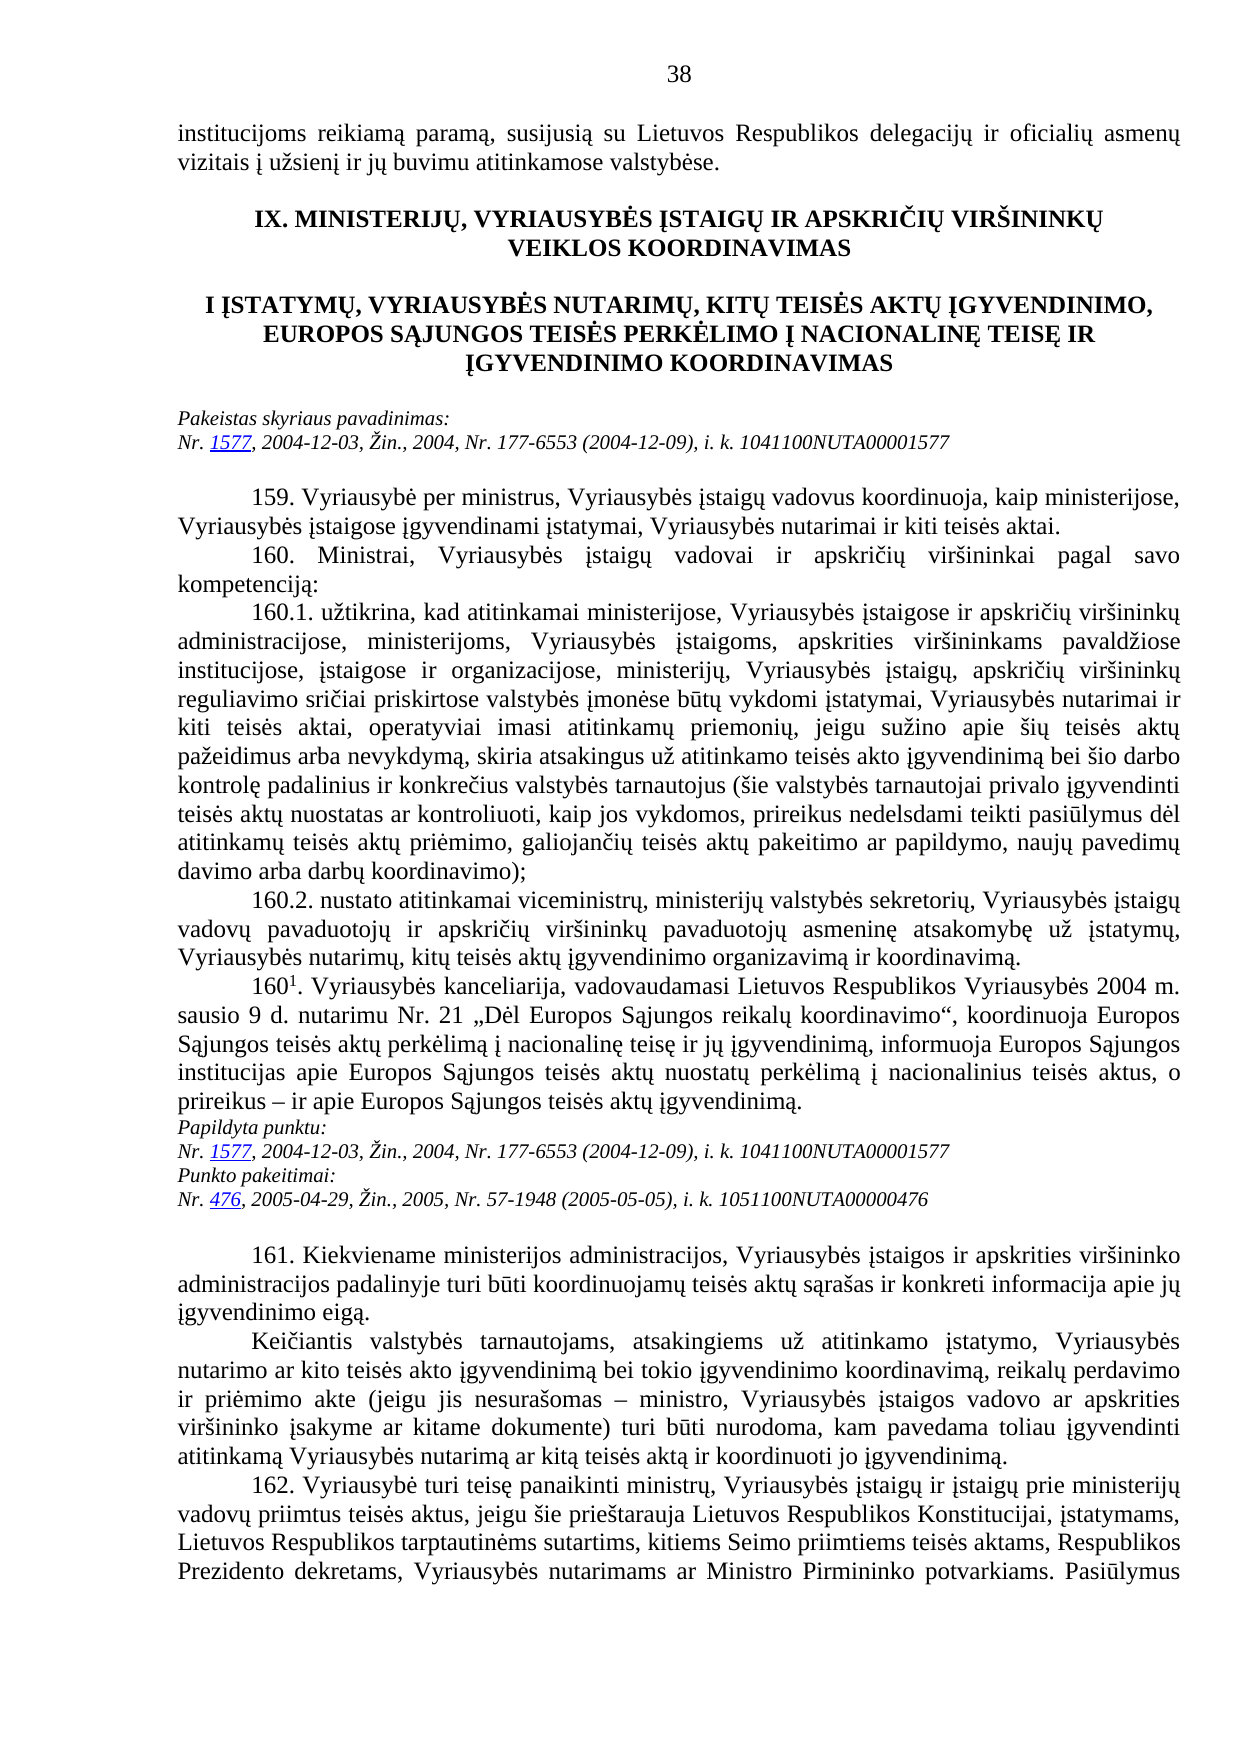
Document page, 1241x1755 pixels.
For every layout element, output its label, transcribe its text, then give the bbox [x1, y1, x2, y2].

text I ĮSTATYMŲ, VYRIAUSYBĖS NUTARIMŲ, KITŲ TEISĖS AKTŲ ĮGYVENDINIMO, EUROPOS SĄJUNGOS TEISĖS PERKĖLIMO Į NACIONALINĘ TEISĘ IR ĮGYVENDINIMO KOORDINAVIMAS [177, 291, 1181, 377]
text 159. Vyriausybė per ministrus, Vyriausybės įstaigų vadovus koordinuoja, kaip ministerijose, Vyriausybės įstaigose įgyvendinami įstatymai, Vyriausybės nutarimai ir kiti teisės aktai. [177, 482, 1181, 540]
text 162. Vyriausybė turi teisę panaikinti ministrų, Vyriausybės įstaigų ir įstaigų prie ministerijų vadovų priimtus teisės aktus, jeigu šie prieštarauja Lietuvos Respublikos Konstitucijai, įstatymams, Lietuvos Respublikos tarptautinėms sutartims, kitiems Seimo priimtiems teisės aktams, Respublikos Prezidento dekretams, Vyriausybės nutarimams ar Ministro Pirmininko potvarkiams. Pasiūlymus [177, 1470, 1181, 1585]
text Keičiantis valstybės tarnautojams, atsakingiems už atitinkamo įstatymo, Vyriausybės nutarimo ar kito teisės akto įgyvendinimą bei tokio įgyvendinimo koordinavimą, reikalų perdavimo ir priėmimo akte (jeigu jis nesurašomas – ministro, Vyriausybės įstaigos vadovo ar apskrities viršininko įsakyme ar kitame dokumente) turi būti nurodoma, kam pavedama toliau įgyvendinti atitinkamą Vyriausybės nutarimą ar kitą teisės aktą ir koordinuoti jo įgyvendinimą. [177, 1326, 1181, 1470]
text VEIKLOS KOORDINAVIMAS [177, 233, 1181, 262]
text 160. Ministrai, Vyriausybės įstaigų vadovai ir apskričių viršininkai pagal savo kompetenciją: [177, 540, 1181, 597]
text 161. Kiekviename ministerijos administracijos, Vyriausybės įstaigos ir apskrities viršininko administracijos padalinyje turi būti koordinuojamų teisės aktų sąrašas ir konkreti informacija apie jų įgyvendinimo eigą. [177, 1240, 1181, 1326]
text IX. MINISTERIJŲ, VYRIAUSYBĖS ĮSTAIGŲ IR APSKRIČIŲ VIRŠININKŲ [177, 204, 1181, 233]
text institucijoms reikiamą paramą, susijusią su Lietuvos Respublikos delegacijų ir oficialių asmenų vizitais į užsienį ir jų buvimu atitinkamose valstybėse. [177, 118, 1181, 176]
text Pakeistas skyriaus pavadinimas: [177, 406, 1181, 430]
text 1601. Vyriausybės kanceliarija, vadovaudamasi Lietuvos Respublikos Vyriausybės 2004 m. sausio 9 d. nutarimu Nr. 21 „Dėl Europos Sąjungos reikalų koordinavimo“, koordinuoja Europos Sąjungos teisės aktų perkėlimą į nacionalinę teisę ir jų įgyvendinimą, informuoja Europos Sąjungos institucijas apie Europos Sąjungos teisės aktų nuostatų perkėlimą į nacionalinius teisės aktus, o prireikus – ir apie Europos Sąjungos teisės aktų įgyvendinimą. [177, 971, 1181, 1115]
text Papildyta punktu: [177, 1115, 1181, 1139]
text Nr. 476, 2005-04-29, Žin., 2005, Nr. 57-1948 (2005-05-05), i. k. 1051100NUTA00000476 [177, 1187, 1181, 1211]
text Punkto pakeitimai: [177, 1163, 1181, 1187]
text 160.2. nustato atitinkamai viceministrų, ministerijų valstybės sekretorių, Vyriausybės įstaigų vadovų pavaduotojų ir apskričių viršininkų pavaduotojų asmeninę atsakomybę už įstatymų, Vyriausybės nutarimų, kitų teisės aktų įgyvendinimo organizavimą ir koordinavimą. [177, 885, 1181, 971]
text 160.1. užtikrina, kad atitinkamai ministerijose, Vyriausybės įstaigose ir apskričių viršininkų administracijose, ministerijoms, Vyriausybės įstaigoms, apskrities viršininkams pavaldžiose institucijose, įstaigose ir organizacijose, ministerijų, Vyriausybės įstaigų, apskričių viršininkų reguliavimo sričiai priskirtose valstybės įmonėse būtų vykdomi įstatymai, Vyriausybės nutarimai ir kiti teisės aktai, operatyviai imasi atitinkamų priemonių, jeigu sužino apie šių teisės aktų pažeidimus arba nevykdymą, skiria atsakingus už atitinkamo teisės akto įgyvendinimą bei šio darbo kontrolę padalinius ir konkrečius valstybės tarnautojus (šie valstybės tarnautojai privalo įgyvendinti teisės aktų nuostatas ar kontroliuoti, kaip jos vykdomos, prireikus nedelsdami teikti pasiūlymus dėl atitinkamų teisės aktų priėmimo, galiojančių teisės aktų pakeitimo ar papildymo, naujų pavedimų davimo arba darbų koordinavimo); [177, 597, 1181, 885]
text Nr. 1577, 2004-12-03, Žin., 2004, Nr. 177-6553 (2004-12-09), i. k. 1041100NUTA00001577 [177, 430, 1181, 454]
text Nr. 1577, 2004-12-03, Žin., 2004, Nr. 177-6553 (2004-12-09), i. k. 1041100NUTA00001577 [177, 1139, 1181, 1163]
